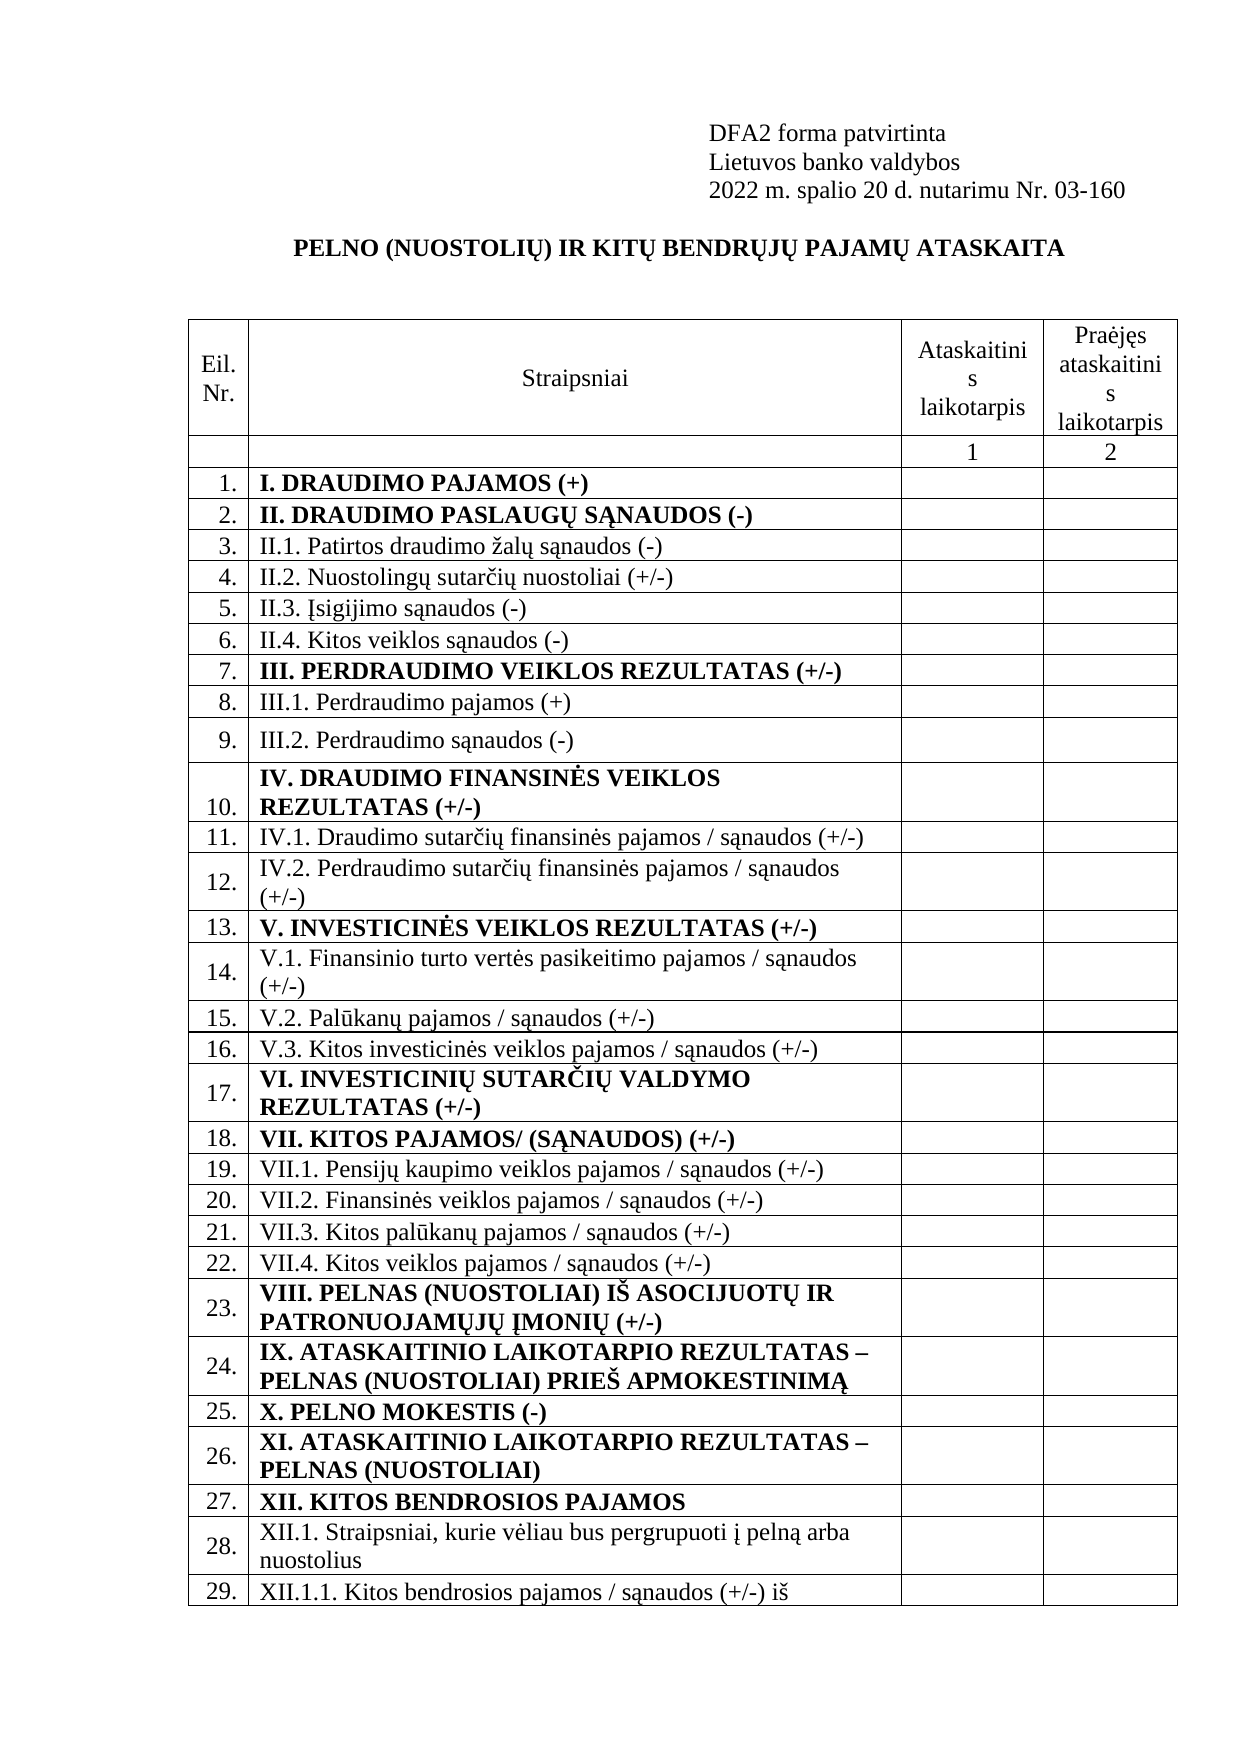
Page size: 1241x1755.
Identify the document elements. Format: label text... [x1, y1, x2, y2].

table_cell 27. [189, 1485, 248, 1516]
table_cell [1044, 1001, 1177, 1031]
table_cell [1044, 1427, 1177, 1484]
table_cell VII.2. Finansinės veiklos pajamos / sąnaudos (+/-) [249, 1185, 901, 1215]
table_cell [1044, 763, 1177, 821]
table_cell 19. [189, 1154, 248, 1184]
table_cell [1044, 1337, 1177, 1394]
table_cell [1044, 1485, 1177, 1516]
table_cell [1044, 499, 1177, 529]
table_cell [902, 1033, 1043, 1063]
table_cell [1044, 943, 1177, 1000]
table_cell 8. [189, 686, 248, 717]
table_cell [1044, 1154, 1177, 1184]
table_cell [1044, 1216, 1177, 1246]
table_cell II.1. Patirtos draudimo žalų sąnaudos (-) [249, 530, 901, 560]
table_cell [189, 436, 248, 467]
table_cell [902, 1279, 1043, 1336]
table_cell [902, 1122, 1043, 1152]
text DFA2 forma patvirtinta [709, 118, 1181, 147]
table_cell V.3. Kitos investicinės veiklos pajamos / sąnaudos (+/-) [249, 1033, 901, 1063]
table_cell 22. [189, 1247, 248, 1277]
table_cell [902, 530, 1043, 560]
table_cell V.1. Finansinio turto vertės pasikeitimo pajamos / sąnaudos (+/-) [249, 943, 901, 1000]
table_cell [1044, 1517, 1177, 1574]
table_cell [902, 1247, 1043, 1277]
table_header Straipsniai [249, 320, 901, 435]
table_cell 20. [189, 1185, 248, 1215]
table_cell III.2. Perdraudimo sąnaudos (-) [249, 718, 901, 762]
table_cell [1044, 624, 1177, 654]
table_cell XII.1. Straipsniai, kurie vėliau bus pergrupuoti į pelną arba nuostolius [249, 1517, 901, 1574]
table_cell 2. [189, 499, 248, 529]
table_cell [1044, 853, 1177, 910]
table_cell VII.3. Kitos palūkanų pajamos / sąnaudos (+/-) [249, 1216, 901, 1246]
table_cell [902, 1575, 1043, 1605]
table_cell 14. [189, 943, 248, 1000]
table_cell [902, 1064, 1043, 1121]
table_cell XII. KITOS BENDROSIOS PAJAMOS [249, 1485, 901, 1516]
table_cell X. PELNO MOKESTIS (-) [249, 1396, 901, 1426]
table_cell [902, 1154, 1043, 1184]
table_cell [1044, 530, 1177, 560]
table_cell 4. [189, 561, 248, 592]
table_cell 16. [189, 1033, 248, 1063]
table_cell VI. INVESTICINIŲ SUTARČIŲ VALDYMO REZULTATAS (+/-) [249, 1064, 901, 1121]
table_cell [1044, 1033, 1177, 1063]
table_cell [1044, 561, 1177, 592]
table_cell IV.1. Draudimo sutarčių finansinės pajamos / sąnaudos (+/-) [249, 822, 901, 852]
table_cell 6. [189, 624, 248, 654]
table_cell III. PERDRAUDIMO VEIKLOS REZULTATAS (+/-) [249, 655, 901, 685]
table_cell 1. [189, 468, 248, 498]
table_cell 12. [189, 853, 248, 910]
table_cell [902, 853, 1043, 910]
table_cell [902, 1216, 1043, 1246]
table_cell 18. [189, 1122, 248, 1152]
table_cell 13. [189, 911, 248, 942]
table_cell 9. [189, 718, 248, 762]
table_cell II.4. Kitos veiklos sąnaudos (-) [249, 624, 901, 654]
table_cell 2 [1044, 436, 1177, 467]
table_cell [902, 1427, 1043, 1484]
table_cell VII.1. Pensijų kaupimo veiklos pajamos / sąnaudos (+/-) [249, 1154, 901, 1184]
table_cell 21. [189, 1216, 248, 1246]
table_cell [1044, 593, 1177, 623]
table_cell 7. [189, 655, 248, 685]
table_cell [1044, 468, 1177, 498]
table_cell [902, 911, 1043, 942]
table_cell [1044, 686, 1177, 717]
table_header Ataskaitinis laikotarpis [902, 320, 1043, 435]
table_cell IX. ATASKAITINIO LAIKOTARPIO REZULTATAS – PELNAS (NUOSTOLIAI) PRIEŠ APMOKESTINIMĄ [249, 1337, 901, 1394]
table_cell 26. [189, 1427, 248, 1484]
table_cell [902, 561, 1043, 592]
table_cell [1044, 1396, 1177, 1426]
table_cell 15. [189, 1001, 248, 1031]
text 2022 m. spalio 20 d. nutarimu Nr. 03-160 [709, 176, 1181, 204]
table_cell IV.2. Perdraudimo sutarčių finansinės pajamos / sąnaudos (+/-) [249, 853, 901, 910]
table_cell [1044, 1279, 1177, 1336]
table_cell [902, 593, 1043, 623]
table_cell VII. KITOS PAJAMOS/ (SĄNAUDOS) (+/-) [249, 1122, 901, 1152]
table_cell XII.1.1. Kitos bendrosios pajamos / sąnaudos (+/-) iš [249, 1575, 901, 1605]
table_cell [902, 624, 1043, 654]
table_cell 29. [189, 1575, 248, 1605]
table_cell II.3. Įsigijimo sąnaudos (-) [249, 593, 901, 623]
table_cell [1044, 718, 1177, 762]
table_cell II.2. Nuostolingų sutarčių nuostoliai (+/-) [249, 561, 901, 592]
table_cell II. DRAUDIMO PASLAUGŲ SĄNAUDOS (-) [249, 499, 901, 529]
table_cell [902, 943, 1043, 1000]
table_header Eil. Nr. [189, 320, 248, 435]
table_cell [902, 1001, 1043, 1031]
table_cell [1044, 655, 1177, 685]
table_cell [249, 436, 901, 467]
table_cell 23. [189, 1279, 248, 1336]
table_cell [1044, 1064, 1177, 1121]
table_cell [1044, 1122, 1177, 1152]
table_cell [1044, 911, 1177, 942]
table_cell [902, 822, 1043, 852]
table_cell VIII. PELNAS (NUOSTOLIAI) IŠ ASOCIJUOTŲ IR PATRONUOJAMŲJŲ ĮMONIŲ (+/-) [249, 1279, 901, 1336]
table_cell [902, 718, 1043, 762]
table_cell [1044, 1575, 1177, 1605]
table_cell [902, 655, 1043, 685]
table_cell [902, 1396, 1043, 1426]
table_cell 24. [189, 1337, 248, 1394]
table_cell 25. [189, 1396, 248, 1426]
table_cell V. INVESTICINĖS VEIKLOS REZULTATAS (+/-) [249, 911, 901, 942]
table_header Praėjęs ataskaitinis laikotarpis [1044, 320, 1177, 435]
table_cell 28. [189, 1517, 248, 1574]
table_cell 11. [189, 822, 248, 852]
table_cell [1044, 1185, 1177, 1215]
table_cell [902, 1337, 1043, 1394]
text Lietuvos banko valdybos [709, 147, 1181, 176]
table_cell [902, 1485, 1043, 1516]
table_cell IV. DRAUDIMO FINANSINĖS VEIKLOS REZULTATAS (+/-) [249, 763, 901, 821]
table_cell 3. [189, 530, 248, 560]
table_cell 5. [189, 593, 248, 623]
table_cell [902, 468, 1043, 498]
table_cell 17. [189, 1064, 248, 1121]
table_cell [1044, 822, 1177, 852]
table_cell VII.4. Kitos veiklos pajamos / sąnaudos (+/-) [249, 1247, 901, 1277]
table_cell III.1. Perdraudimo pajamos (+) [249, 686, 901, 717]
table_cell [902, 763, 1043, 821]
table_cell XI. ATASKAITINIO LAIKOTARPIO REZULTATAS – PELNAS (NUOSTOLIAI) [249, 1427, 901, 1484]
table_cell I. DRAUDIMO PAJAMOS (+) [249, 468, 901, 498]
table_cell 10. [189, 763, 248, 821]
table_cell 1 [902, 436, 1043, 467]
table_cell [902, 686, 1043, 717]
text PELNO (NUOSTOLIŲ) IR KITŲ BENDRŲJŲ PAJAMŲ ATASKAITA [177, 233, 1181, 262]
table_cell [902, 1185, 1043, 1215]
table_cell V.2. Palūkanų pajamos / sąnaudos (+/-) [249, 1001, 901, 1031]
table_cell [1044, 1247, 1177, 1277]
table_cell [902, 499, 1043, 529]
table_cell [902, 1517, 1043, 1574]
